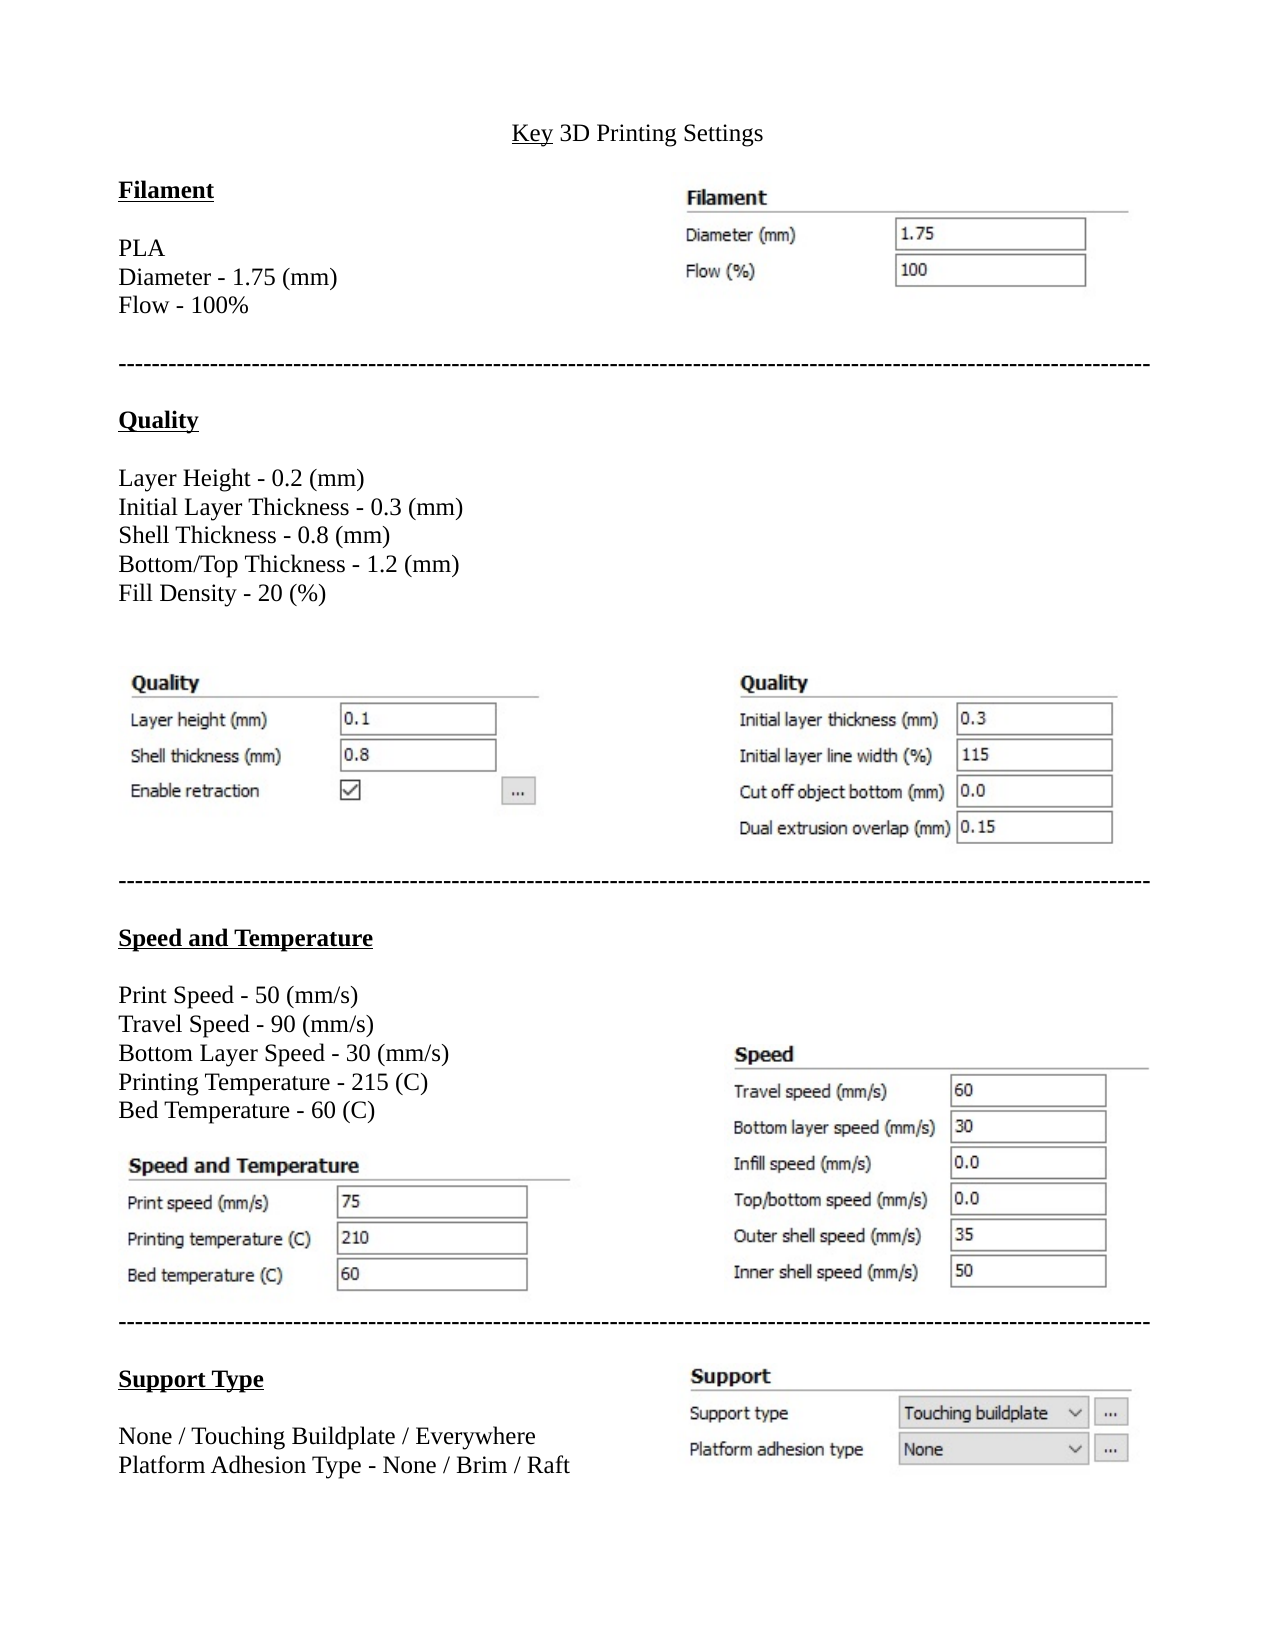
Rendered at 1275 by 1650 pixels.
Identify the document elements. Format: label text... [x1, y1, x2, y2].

text Flow - 100% [118, 291, 1157, 319]
text Filament [118, 176, 671, 204]
text ---------------------------------------------------------------------------------------------------------------------------- [118, 866, 1157, 894]
text Printing Temperature - 215 (C) [118, 1067, 724, 1096]
text Key 3D Printing Settings [118, 118, 1157, 147]
picture [118, 1151, 586, 1307]
text Support Type [118, 1364, 677, 1392]
picture [118, 666, 579, 824]
text Travel Speed - 90 (mm/s) [118, 1009, 1157, 1038]
text ---------------------------------------------------------------------------------------------------------------------------- [118, 348, 1157, 377]
text Speed and Temperature [118, 923, 1157, 952]
text PLA [118, 233, 671, 262]
text Diameter - 1.75 (mm) [118, 262, 671, 291]
picture [724, 1044, 1157, 1302]
text None / Touching Buildplate / Everywhere [118, 1421, 677, 1450]
text Fill Density - 20 (%) [118, 578, 1157, 607]
picture [733, 666, 1157, 855]
picture [671, 172, 1157, 306]
text ---------------------------------------------------------------------------------------------------------------------------- [118, 1297, 1157, 1335]
text Platform Adhesion Type - None / Brim / Raft [118, 1450, 677, 1479]
text Bottom Layer Speed - 30 (mm/s) [118, 1038, 1157, 1067]
picture [677, 1363, 1157, 1481]
text Bed Temperature - 60 (C) [118, 1096, 724, 1124]
text Layer Height - 0.2 (mm) [118, 463, 1157, 492]
text Print Speed - 50 (mm/s) [118, 981, 1157, 1009]
text Quality [118, 406, 1157, 434]
text Bottom/Top Thickness - 1.2 (mm) [118, 549, 1157, 578]
text Initial Layer Thickness - 0.3 (mm) [118, 492, 1157, 521]
text Shell Thickness - 0.8 (mm) [118, 521, 1157, 549]
